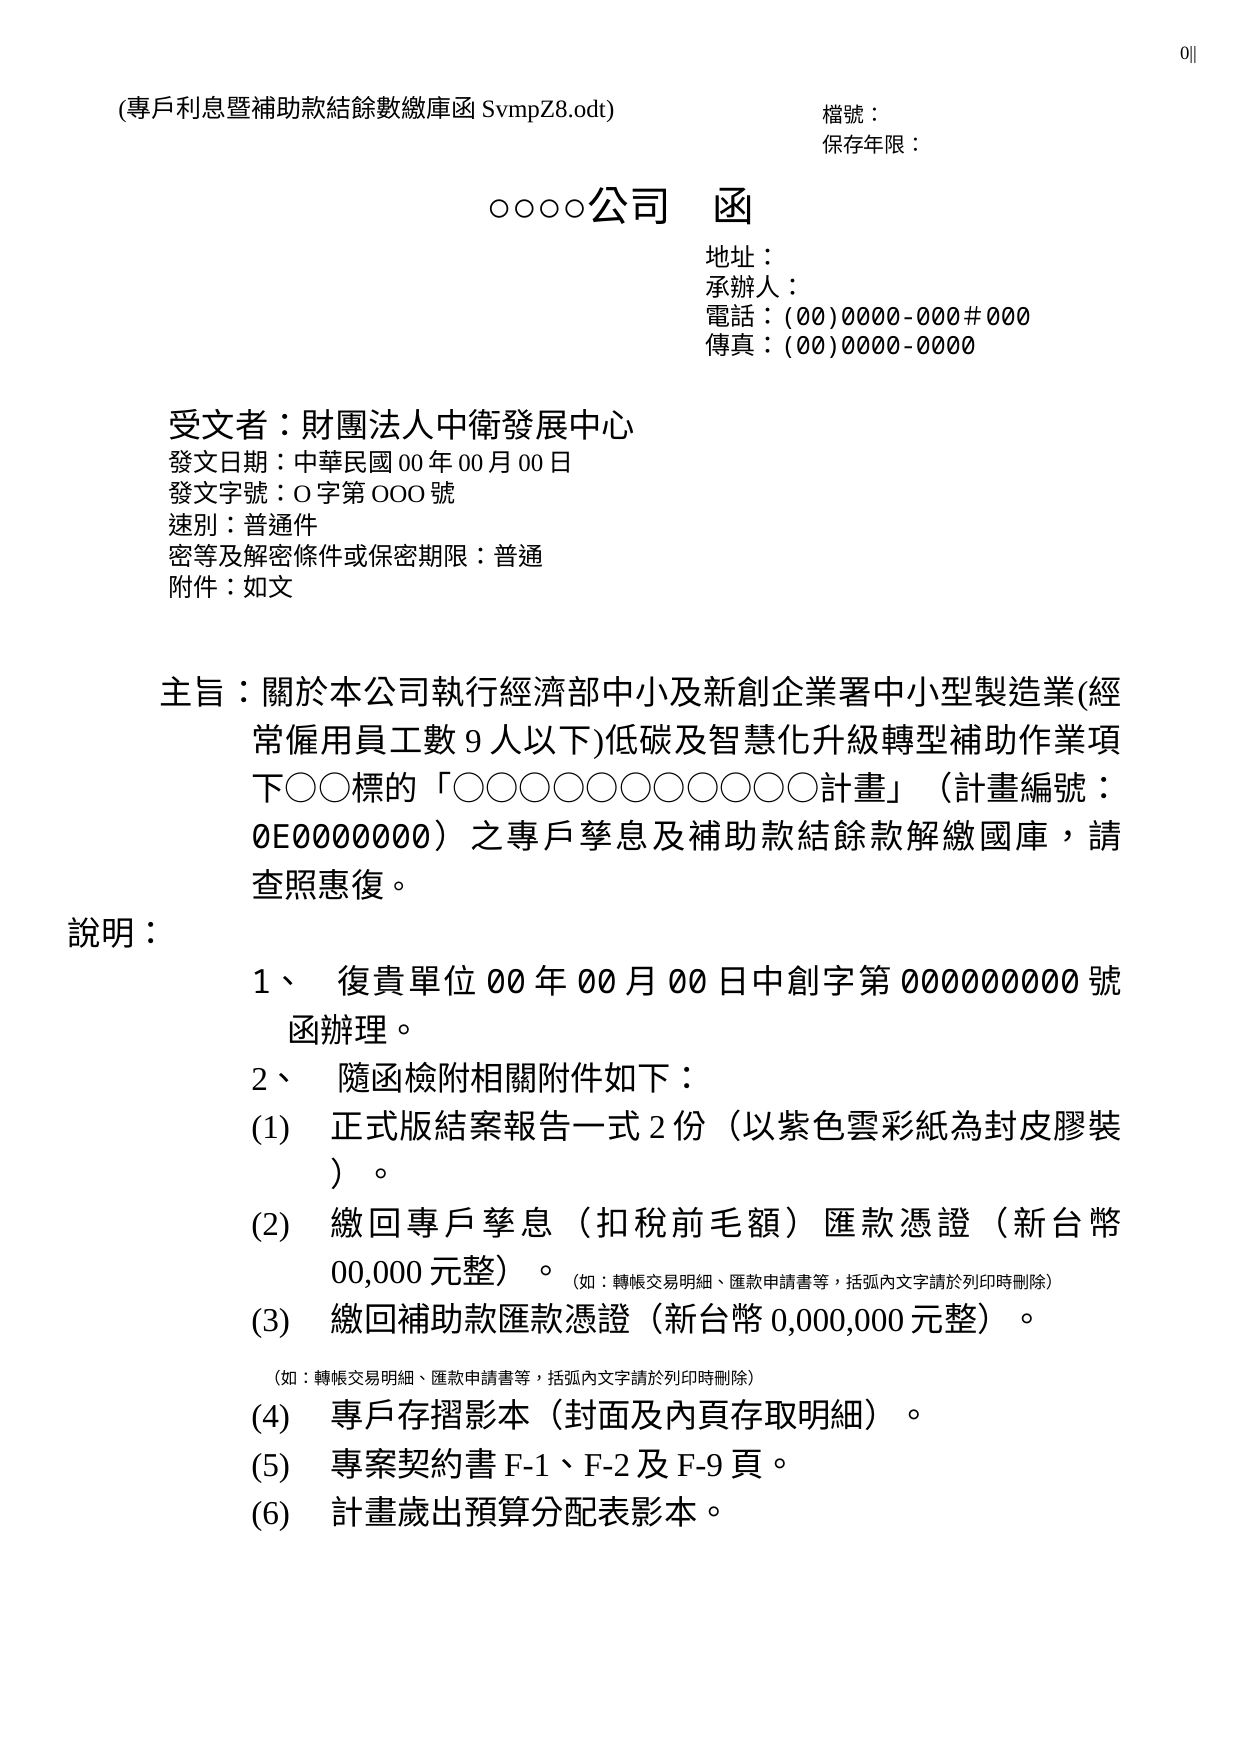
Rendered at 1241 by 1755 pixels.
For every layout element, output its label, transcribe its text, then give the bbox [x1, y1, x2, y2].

list 隨函檢附相關附件如下： [318, 1052, 331, 1100]
text 說明： [318, 907, 1122, 955]
text 密等及解密條件或保密期限：普通 [168, 540, 1122, 572]
text 電話：(00)0000-000＃000 [706, 302, 1206, 331]
list 繳回補助款匯款憑證（新台幣0,000,000元整）。 [251, 1293, 1122, 1341]
text 發文日期：中華民國00年00月00日 [168, 447, 1122, 478]
text 受文者：財團法人中衛發展中心 [168, 398, 1122, 447]
list 正式版結案報告一式2份（以紫色雲彩紙為封皮膠裝）。 [251, 1100, 1122, 1196]
text 傳真：(00)0000-0000 [706, 331, 1206, 360]
text ○○○○公司 函 [118, 168, 1122, 235]
list 繳回專戶孳息（扣稅前毛額）匯款憑證（新台幣00,000元整）。（如：轉帳交易明細、匯款申請書等，括弧內文字請於列印時刪除） [251, 1196, 1122, 1293]
text 地址： [706, 243, 1206, 273]
list 專戶存摺影本（封面及內頁存取明細）。 [251, 1389, 1122, 1437]
text 0|| [1136, 42, 1240, 63]
list 隨函檢附相關附件如下： [739, 1052, 1122, 1100]
text （如：轉帳交易明細、匯款申請書等，括弧內文字請於列印時刪除） [264, 1341, 1122, 1389]
list 復貴單位00年00月00日中創字第000000000號函辦理。 [520, 955, 1122, 1052]
text 附件：如文 [168, 572, 1122, 603]
text 速別：普通件 [168, 509, 1122, 540]
list 隨函檢附相關附件如下： [520, 1052, 550, 1100]
text 說明： [68, 907, 129, 955]
list 計畫歲出預算分配表影本。 [251, 1486, 1122, 1534]
list 復貴單位00年00月00日中創字第000000000號函辦理。 [318, 955, 331, 1052]
text 主旨：關於本公司執行經濟部中小及新創企業署中小型製造業(經常僱用員工數9人以下)低碳及智慧化升級轉型補助作業項下○○標的「○○○○○○○○○○○計畫」（計畫編號：0E0000000）之專戶孳息及補助款結餘款解繳國庫，請 查照惠復。 [159, 665, 1122, 907]
text 發文字號：O字第OOO號 [168, 478, 1122, 509]
list 專案契約書F-1、F-2及F-9頁。 [251, 1437, 1122, 1486]
text 承辦人： [706, 273, 1206, 302]
text [1136, 63, 1240, 93]
